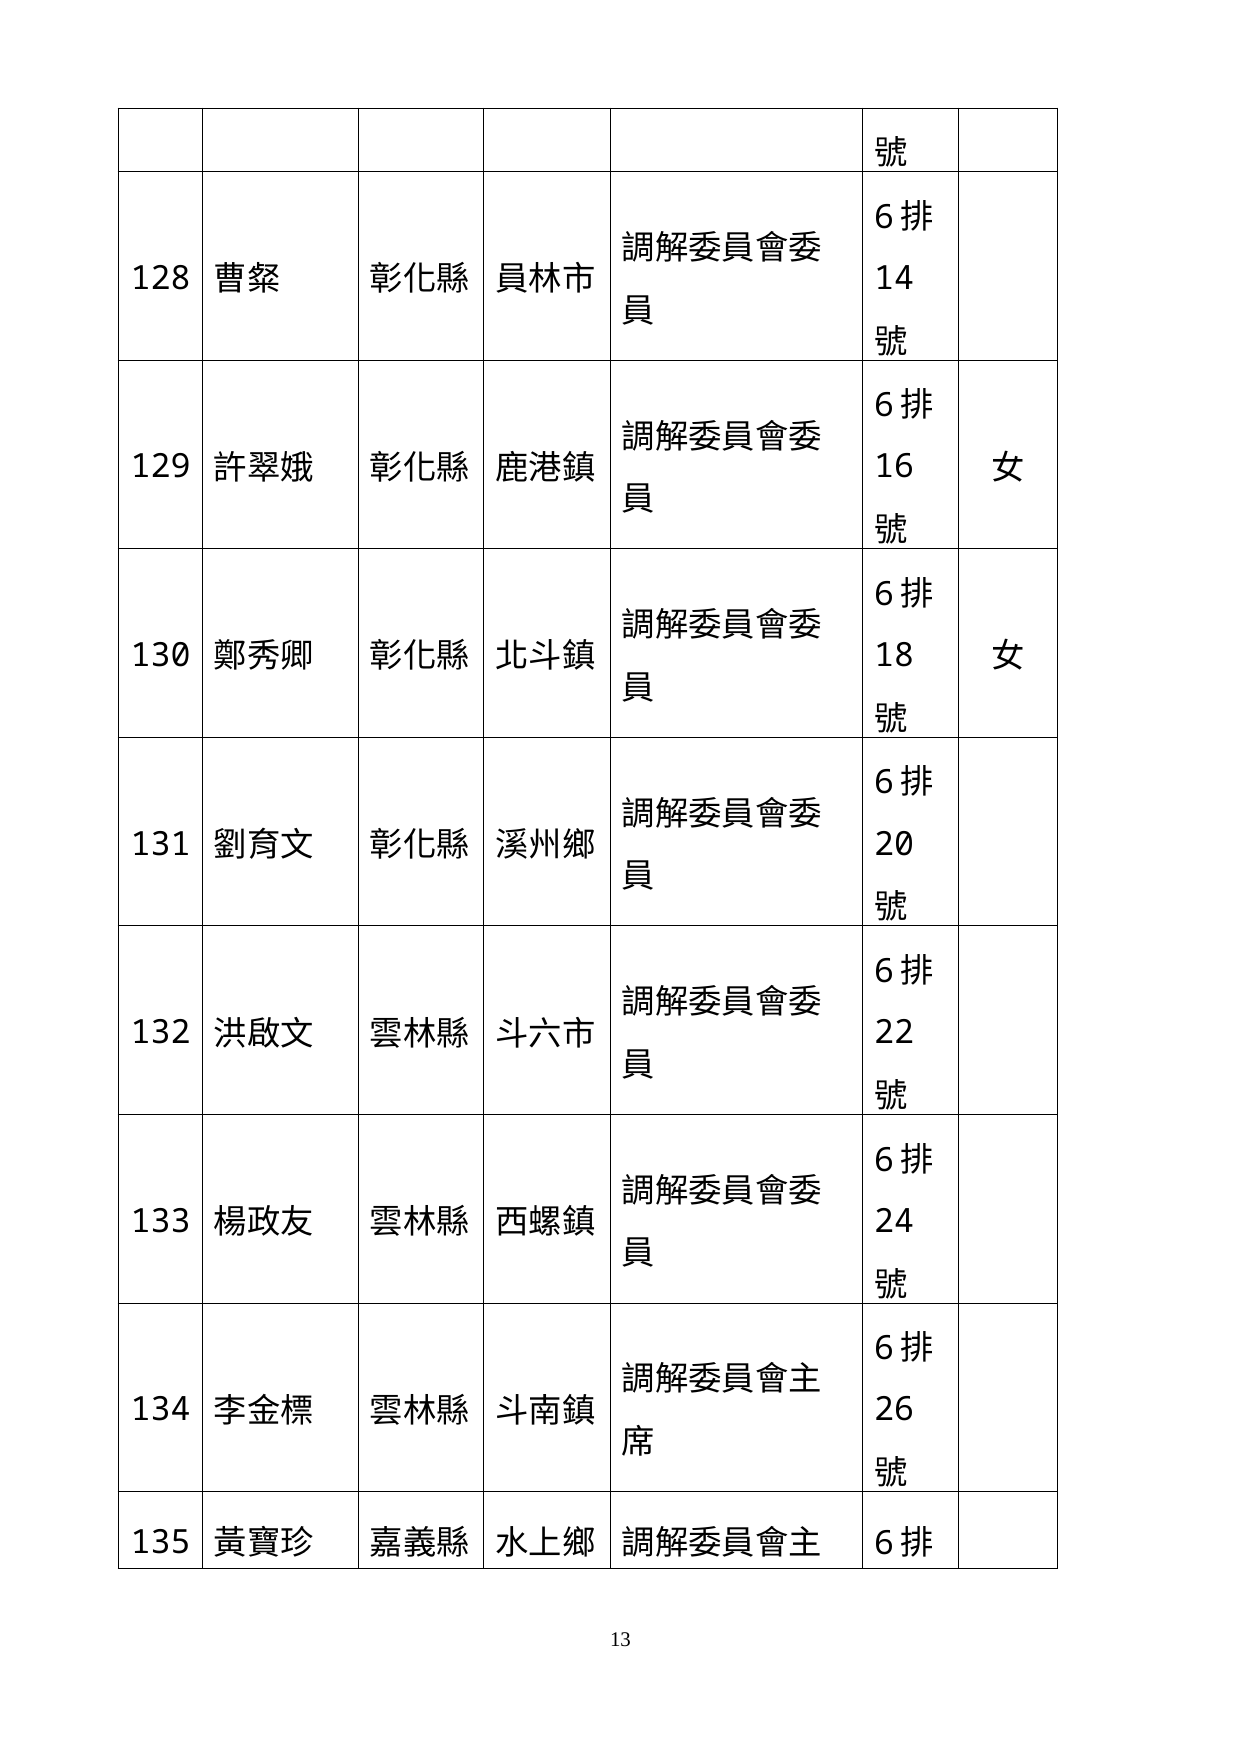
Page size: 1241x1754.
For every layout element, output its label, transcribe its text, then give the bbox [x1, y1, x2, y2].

table_cell [203, 109, 358, 171]
table_cell 彰化縣 [359, 549, 483, 737]
table_cell 調解委員會委員 [611, 172, 862, 360]
table_cell [959, 109, 1057, 171]
table_cell 調解委員會委員 [611, 926, 862, 1114]
table_cell 129 [119, 361, 202, 548]
table_cell 曹粲 [203, 172, 358, 360]
table_cell 斗六市 [484, 926, 610, 1114]
table_cell 女 [959, 549, 1057, 737]
table_cell 135 [119, 1492, 202, 1568]
table_cell 許翠娥 [203, 361, 358, 548]
table_cell 彰化縣 [359, 738, 483, 925]
table_cell 鹿港鎮 [484, 361, 610, 548]
table_cell 調解委員會主 [611, 1492, 862, 1568]
table_cell 號 [863, 109, 958, 171]
table_cell 斗南鎮 [484, 1304, 610, 1491]
table_cell 6排18號 [863, 549, 958, 737]
table_cell 130 [119, 549, 202, 737]
table_cell 女 [959, 361, 1057, 548]
table_cell [959, 1115, 1057, 1302]
table_cell 6排 [863, 1492, 958, 1568]
table_cell 溪州鄉 [484, 738, 610, 925]
table_cell 6排16號 [863, 361, 958, 548]
table_cell 劉育文 [203, 738, 358, 925]
table_cell 鄭秀卿 [203, 549, 358, 737]
table_cell [959, 926, 1057, 1114]
table_cell 嘉義縣 [359, 1492, 483, 1568]
table_cell 調解委員會委員 [611, 1115, 862, 1302]
table_cell [119, 109, 202, 171]
table_cell [959, 172, 1057, 360]
table_cell 133 [119, 1115, 202, 1302]
table_cell 黃寶珍 [203, 1492, 358, 1568]
table_cell 6排20號 [863, 738, 958, 925]
table_cell 調解委員會委員 [611, 738, 862, 925]
table_cell 6排24號 [863, 1115, 958, 1302]
table_cell 李金標 [203, 1304, 358, 1491]
table_cell [611, 109, 862, 171]
table_cell 134 [119, 1304, 202, 1491]
table_cell 131 [119, 738, 202, 925]
table_cell 調解委員會主席 [611, 1304, 862, 1491]
table_cell 132 [119, 926, 202, 1114]
table_cell 雲林縣 [359, 926, 483, 1114]
table_cell [959, 1304, 1057, 1491]
table_cell 水上鄉 [484, 1492, 610, 1568]
table_cell 調解委員會委員 [611, 549, 862, 737]
table_cell 員林市 [484, 172, 610, 360]
table_cell 雲林縣 [359, 1304, 483, 1491]
table_cell 調解委員會委員 [611, 361, 862, 548]
table_cell 6排26號 [863, 1304, 958, 1491]
table_cell 6排22號 [863, 926, 958, 1114]
table_cell [484, 109, 610, 171]
table_cell 北斗鎮 [484, 549, 610, 737]
table_cell 楊政友 [203, 1115, 358, 1302]
table_cell 雲林縣 [359, 1115, 483, 1302]
table_cell [959, 1492, 1057, 1568]
table_cell 彰化縣 [359, 361, 483, 548]
table_cell [359, 109, 483, 171]
table_cell 彰化縣 [359, 172, 483, 360]
table_cell 西螺鎮 [484, 1115, 610, 1302]
table_cell 6排14號 [863, 172, 958, 360]
table_cell 洪啟文 [203, 926, 358, 1114]
table_cell [959, 738, 1057, 925]
table_cell 128 [119, 172, 202, 360]
